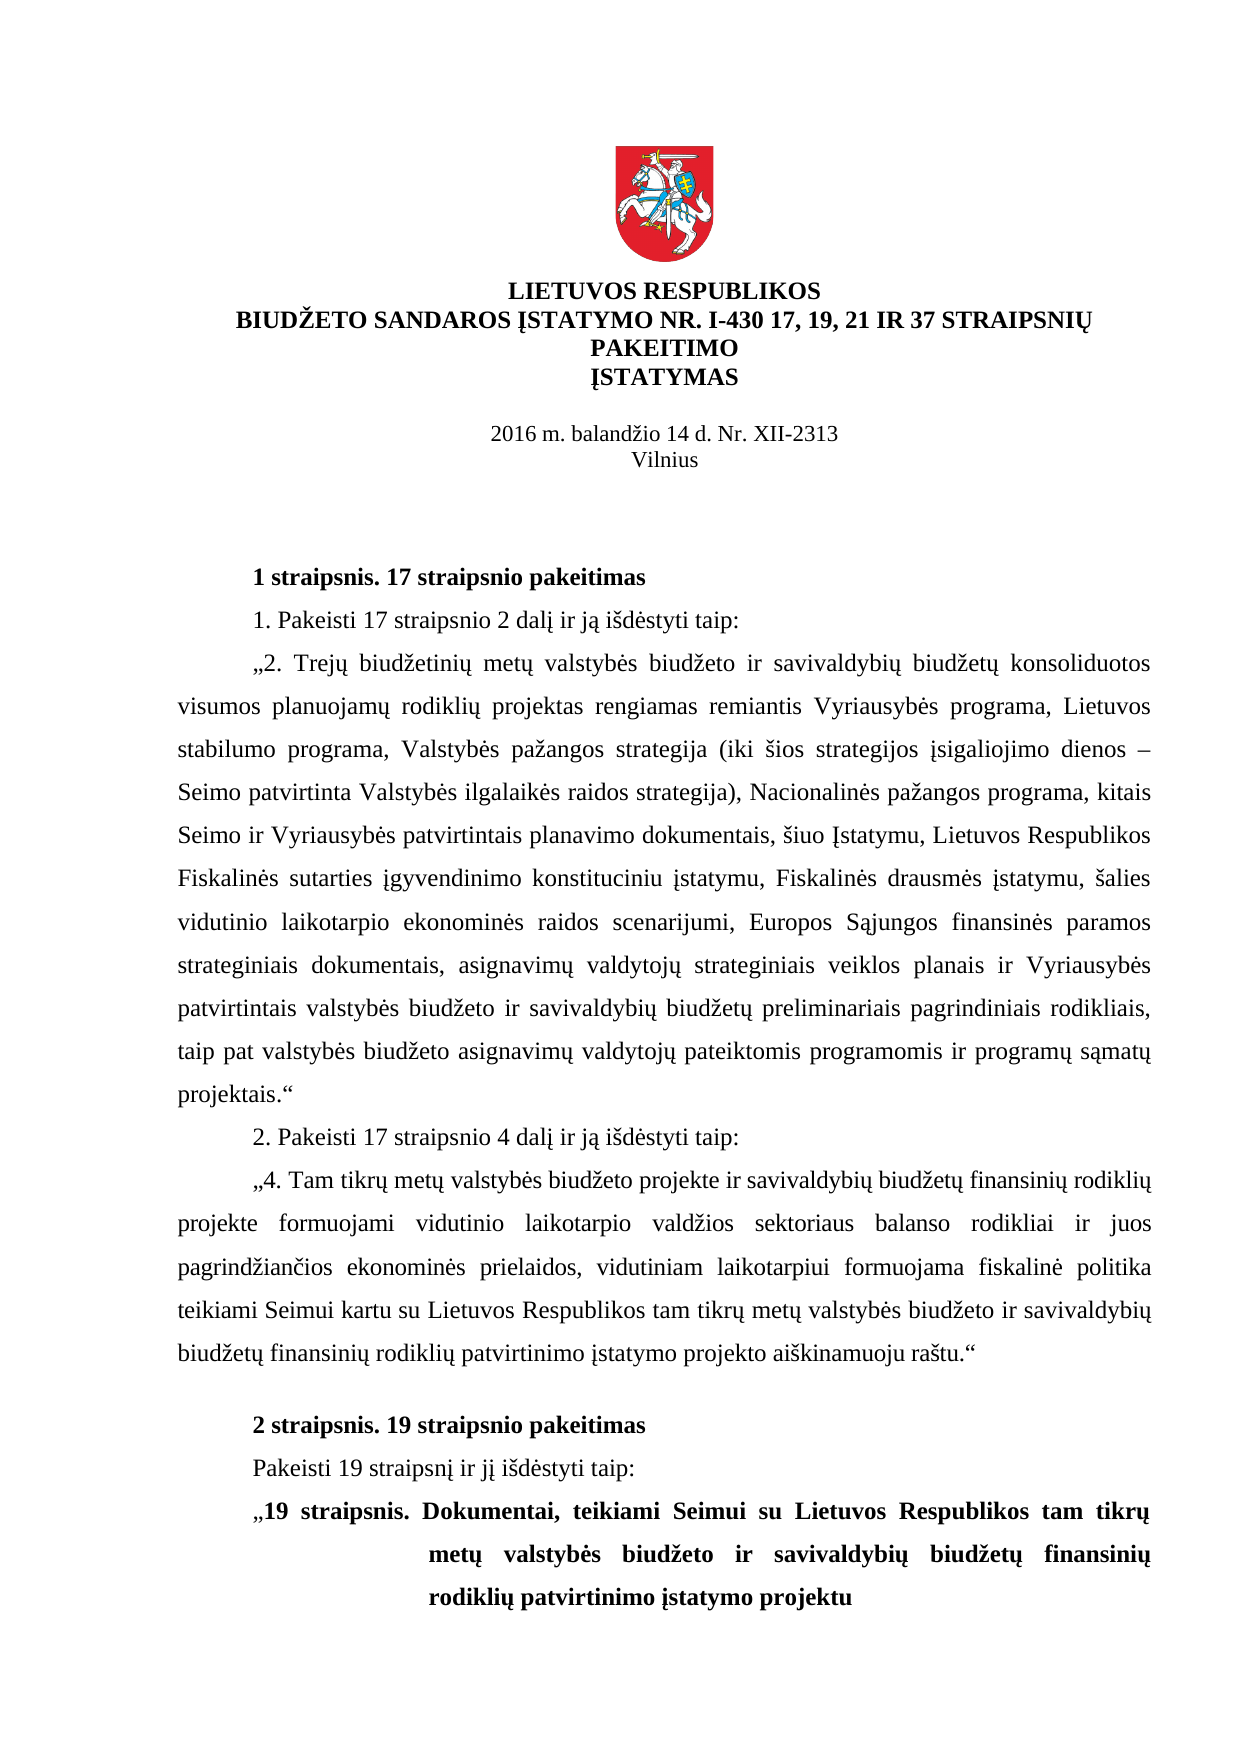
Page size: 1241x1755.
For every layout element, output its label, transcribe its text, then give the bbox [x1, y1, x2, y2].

text 2016 m. balandžio 14 d. Nr. XII-2313 [177, 420, 1152, 446]
text 1. Pakeisti 17 straipsnio 2 dalį ir ją išdėstyti taip: [177, 605, 1152, 633]
text Pakeisti 19 straipsnį ir jį išdėstyti taip: [177, 1453, 1152, 1482]
text BIUDŽETO SANDAROS ĮSTATYMO NR. I-430 17, 19, 21 IR 37 STRAIPSNIŲ PAKEITIMO [177, 305, 1152, 362]
text LIETUVOS RESPUBLIKOS [177, 276, 1152, 305]
text „19 straipsnis. Dokumentai, teikiami Seimui su Lietuvos Respublikos tam tikrų metų valstybės biudžeto ir savivaldybių biudžetų finansinių rodiklių patvirtinimo įstatymo projektu [252, 1496, 1152, 1611]
text 1 straipsnis. 17 straipsnio pakeitimas [177, 562, 1152, 590]
text Vilnius [177, 446, 1152, 472]
text „2. Trejų biudžetinių metų valstybės biudžeto ir savivaldybių biudžetų konsoliduotos visumos planuojamų rodiklių projektas rengiamas remiantis Vyriausybės programa, Lietuvos stabilumo programa, Valstybės pažangos strategija (iki šios strategijos įsigaliojimo dienos – Seimo patvirtinta Valstybės ilgalaikės raidos strategija), Nacionalinės pažangos programa, kitais Seimo ir Vyriausybės patvirtintais planavimo dokumentais, šiuo Įstatymu, Lietuvos Respublikos Fiskalinės sutarties įgyvendinimo konstituciniu įstatymu, Fiskalinės drausmės įstatymu, šalies vidutinio laikotarpio ekonominės raidos scenarijumi, Europos Sąjungos finansinės paramos strateginiais dokumentais, asignavimų valdytojų strateginiais veiklos planais ir Vyriausybės patvirtintais valstybės biudžeto ir savivaldybių biudžetų preliminariais pagrindiniais rodikliais, taip pat valstybės biudžeto asignavimų valdytojų pateiktomis programomis ir programų sąmatų projektais.“ [177, 648, 1152, 1108]
text ĮSTATYMAS [177, 362, 1152, 391]
text 2 straipsnis. 19 straipsnio pakeitimas [177, 1410, 1152, 1438]
text 2. Pakeisti 17 straipsnio 4 dalį ir ją išdėstyti taip: [177, 1122, 1152, 1151]
text „4. Tam tikrų metų valstybės biudžeto projekte ir savivaldybių biudžetų finansinių rodiklių projekte formuojami vidutinio laikotarpio valdžios sektoriaus balanso rodikliai ir juos pagrindžiančios ekonominės prielaidos, vidutiniam laikotarpiui formuojama fiskalinė politika teikiami Seimui kartu su Lietuvos Respublikos tam tikrų metų valstybės biudžeto ir savivaldybių biudžetų finansinių rodiklių patvirtinimo įstatymo projekto aiškinamuoju raštu.“ [177, 1165, 1152, 1367]
